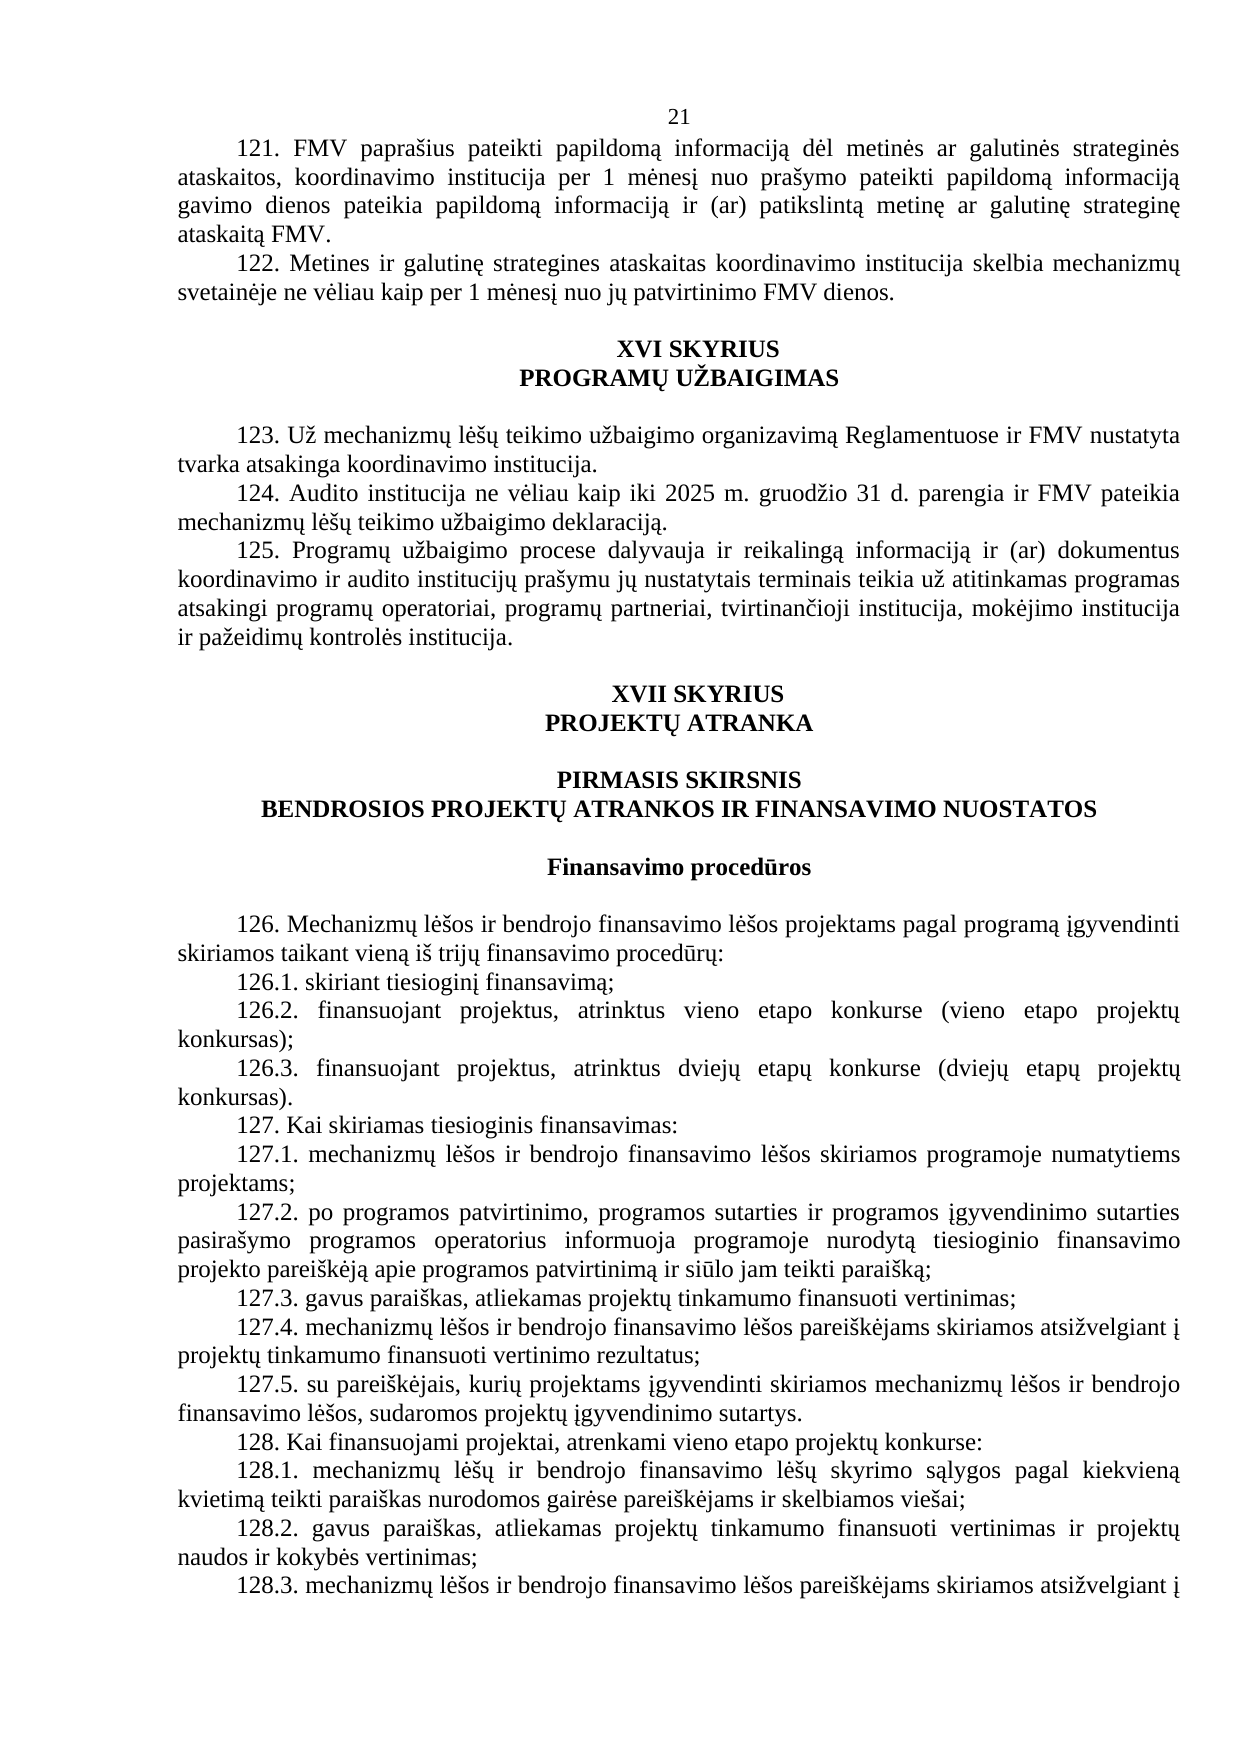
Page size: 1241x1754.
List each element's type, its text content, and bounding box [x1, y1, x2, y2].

text PIRMASIS SKIRSNIS [177, 765, 1181, 794]
text 127.3. gavus paraiškas, atliekamas projektų tinkamumo finansuoti vertinimas; [177, 1283, 1181, 1312]
text 125. Programų užbaigimo procese dalyvauja ir reikalingą informaciją ir (ar) dokumentus koordinavimo ir audito institucijų prašymu jų nustatytais terminais teikia už atitinkamas programas atsakingi programų operatoriai, programų partneriai, tvirtinančioji institucija, mokėjimo institucija ir pažeidimų kontrolės institucija. [177, 535, 1181, 650]
text 127.4. mechanizmų lėšos ir bendrojo finansavimo lėšos pareiškėjams skiriamos atsižvelgiant į projektų tinkamumo finansuoti vertinimo rezultatus; [177, 1312, 1181, 1369]
text 128. Kai finansuojami projektai, atrenkami vieno etapo projektų konkurse: [177, 1427, 1181, 1455]
text 123. Už mechanizmų lėšų teikimo užbaigimo organizavimą Reglamentuose ir FMV nustatyta tvarka atsakinga koordinavimo institucija. [177, 420, 1181, 478]
text 121. FMV paprašius pateikti papildomą informaciją dėl metinės ar galutinės strateginės ataskaitos, koordinavimo institucija per 1 mėnesį nuo prašymo pateikti papildomą informaciją gavimo dienos pateikia papildomą informaciją ir (ar) patikslintą metinę ar galutinę strateginę ataskaitą FMV. [177, 133, 1181, 248]
text XVI SKYRIUS [215, 334, 1181, 363]
text Finansavimo procedūros [177, 852, 1181, 880]
text 126.1. skiriant tiesioginį finansavimą; [177, 967, 1181, 995]
text 127. Kai skiriamas tiesioginis finansavimas: [177, 1110, 1181, 1139]
text PROGRAMŲ UŽBAIGIMAS [177, 363, 1181, 392]
text 126. Mechanizmų lėšos ir bendrojo finansavimo lėšos projektams pagal programą įgyvendinti skiriamos taikant vieną iš trijų finansavimo procedūrų: [177, 909, 1181, 967]
text 127.2. po programos patvirtinimo, programos sutarties ir programos įgyvendinimo sutarties pasirašymo programos operatorius informuoja programoje nurodytą tiesioginio finansavimo projekto pareiškėją apie programos patvirtinimą ir siūlo jam teikti paraišką; [177, 1197, 1181, 1283]
text 128.3. mechanizmų lėšos ir bendrojo finansavimo lėšos pareiškėjams skiriamos atsižvelgiant į [177, 1570, 1181, 1599]
text 128.2. gavus paraiškas, atliekamas projektų tinkamumo finansuoti vertinimas ir projektų naudos ir kokybės vertinimas; [177, 1513, 1181, 1570]
text 126.2. finansuojant projektus, atrinktus vieno etapo konkurse (vieno etapo projektų konkursas); [177, 995, 1181, 1053]
text 127.1. mechanizmų lėšos ir bendrojo finansavimo lėšos skiriamos programoje numatytiems projektams; [177, 1139, 1181, 1197]
text 122. Metines ir galutinę strategines ataskaitas koordinavimo institucija skelbia mechanizmų svetainėje ne vėliau kaip per 1 mėnesį nuo jų patvirtinimo FMV dienos. [177, 248, 1181, 305]
text 128.1. mechanizmų lėšų ir bendrojo finansavimo lėšų skyrimo sąlygos pagal kiekvieną kvietimą teikti paraiškas nurodomos gairėse pareiškėjams ir skelbiamos viešai; [177, 1455, 1181, 1513]
text XVII SKYRIUS [215, 679, 1181, 708]
text 124. Audito institucija ne vėliau kaip iki 2025 m. gruodžio 31 d. parengia ir FMV pateikia mechanizmų lėšų teikimo užbaigimo deklaraciją. [177, 478, 1181, 535]
text BENDROSIOS PROJEKTŲ ATRANKOS IR FINANSAVIMO NUOSTATOS [177, 794, 1181, 823]
text PROJEKTŲ ATRANKA [177, 708, 1181, 737]
text 126.3. finansuojant projektus, atrinktus dviejų etapų konkurse (dviejų etapų projektų konkursas). [177, 1053, 1181, 1110]
text 127.5. su pareiškėjais, kurių projektams įgyvendinti skiriamos mechanizmų lėšos ir bendrojo finansavimo lėšos, sudaromos projektų įgyvendinimo sutartys. [177, 1369, 1181, 1427]
